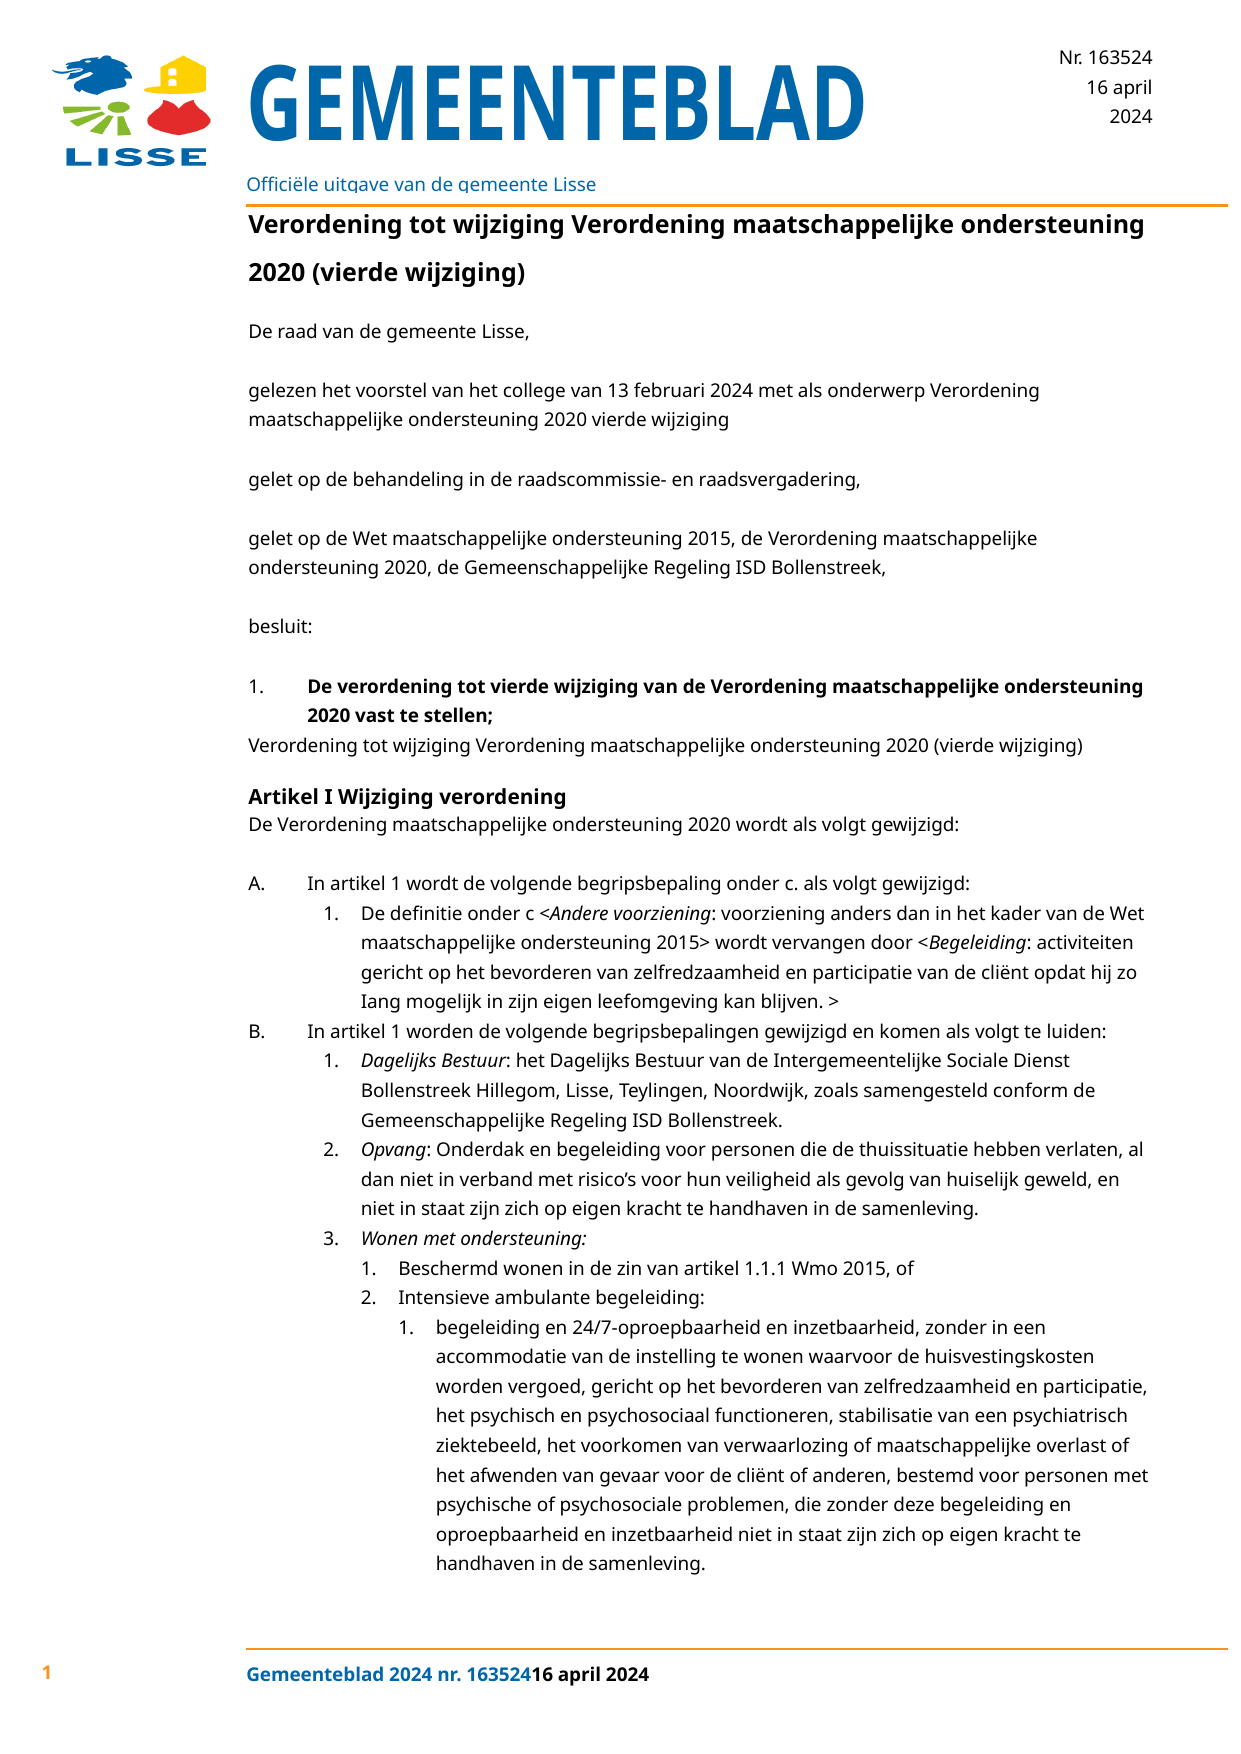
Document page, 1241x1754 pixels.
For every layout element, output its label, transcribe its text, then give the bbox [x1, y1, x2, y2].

list Dagelijks Bestuur: het Dagelijks Bestuur van de Intergemeentelijke Sociale Dienst Bollenstreek Hillegom, Lisse, Teylingen, Noordwijk, zoals samengesteld conform de Gemeenschappelijke Regeling ISD Bollenstreek. [323, 1048, 1152, 1132]
text gelezen het voorstel van het college van 13 februari 2024 met als onderwerp Verordening maatschappelijke ondersteuning 2020 vierde wijziging [248, 377, 1152, 432]
list Beschermd wonen in de zin van artikel 1.1.1 Wmo 2015, of [361, 1255, 1152, 1280]
list Wonen met ondersteuning: [323, 1225, 1152, 1251]
text gelet op de behandeling in de raadscommissie- en raadsvergadering, [248, 466, 1152, 492]
text Verordening tot wijziging Verordening maatschappelijke ondersteuning 2020 (vierde wijziging) [248, 207, 1152, 288]
text Verordening tot wijziging Verordening maatschappelijke ondersteuning 2020 (vierde wijziging) [248, 732, 1152, 758]
text Artikel I Wijziging verordening [248, 782, 1152, 811]
list Opvang: Onderdak en begeleiding voor personen die de thuissituatie hebben verlaten, al dan niet in verband met risico’s voor hun veiligheid als gevolg van huiselijk geweld, en niet in staat zijn zich op eigen kracht te handhaven in de samenleving. [323, 1136, 1152, 1221]
list begeleiding en 24/7-oproepbaarheid en inzetbaarheid, zonder in een accommodatie van de instelling te wonen waarvoor de huisvestingskosten worden vergoed, gericht op het bevorderen van zelfredzaamheid en participatie, het psychisch en psychosociaal functioneren, stabilisatie van een psychiatrisch ziektebeeld, het voorkomen van verwaarlozing of maatschappelijke overlast of het afwenden van gevaar voor de cliënt of anderen, bestemd voor personen met psychische of psychosociale problemen, die zonder deze begeleiding en oproepbaarheid en inzetbaarheid niet in staat zijn zich op eigen kracht te handhaven in de samenleving. [398, 1314, 1152, 1576]
list In artikel 1 worden de volgende begripsbepalingen gewijzigd en komen als volgt te luiden: [248, 1018, 1152, 1044]
list De verordening tot vierde wijziging van de Verordening maatschappelijke ondersteuning 2020 vast te stellen; [248, 673, 1152, 728]
picture [41, 47, 231, 172]
text De Verordening maatschappelijke ondersteuning 2020 wordt als volgt gewijzigd: [248, 811, 1152, 837]
list In artikel 1 wordt de volgende begripsbepaling onder c. als volgt gewijzigd: [248, 870, 1152, 896]
list Intensieve ambulante begeleiding: [361, 1284, 1152, 1310]
text De raad van de gemeente Lisse, [248, 318, 1152, 344]
text besluit: [248, 614, 1152, 639]
list De definitie onder c <Andere voorziening: voorziening anders dan in het kader van de Wet maatschappelijke ondersteuning 2015> wordt vervangen door <Begeleiding: activiteiten gericht op het bevorderen van zelfredzaamheid en participatie van de cliënt opdat hij zo Iang mogelijk in zijn eigen leefomgeving kan blijven. > [323, 900, 1152, 1014]
text gelet op de Wet maatschappelijke ondersteuning 2015, de Verordening maatschappelijke ondersteuning 2020, de Gemeenschappelijke Regeling ISD Bollenstreek, [248, 525, 1152, 580]
